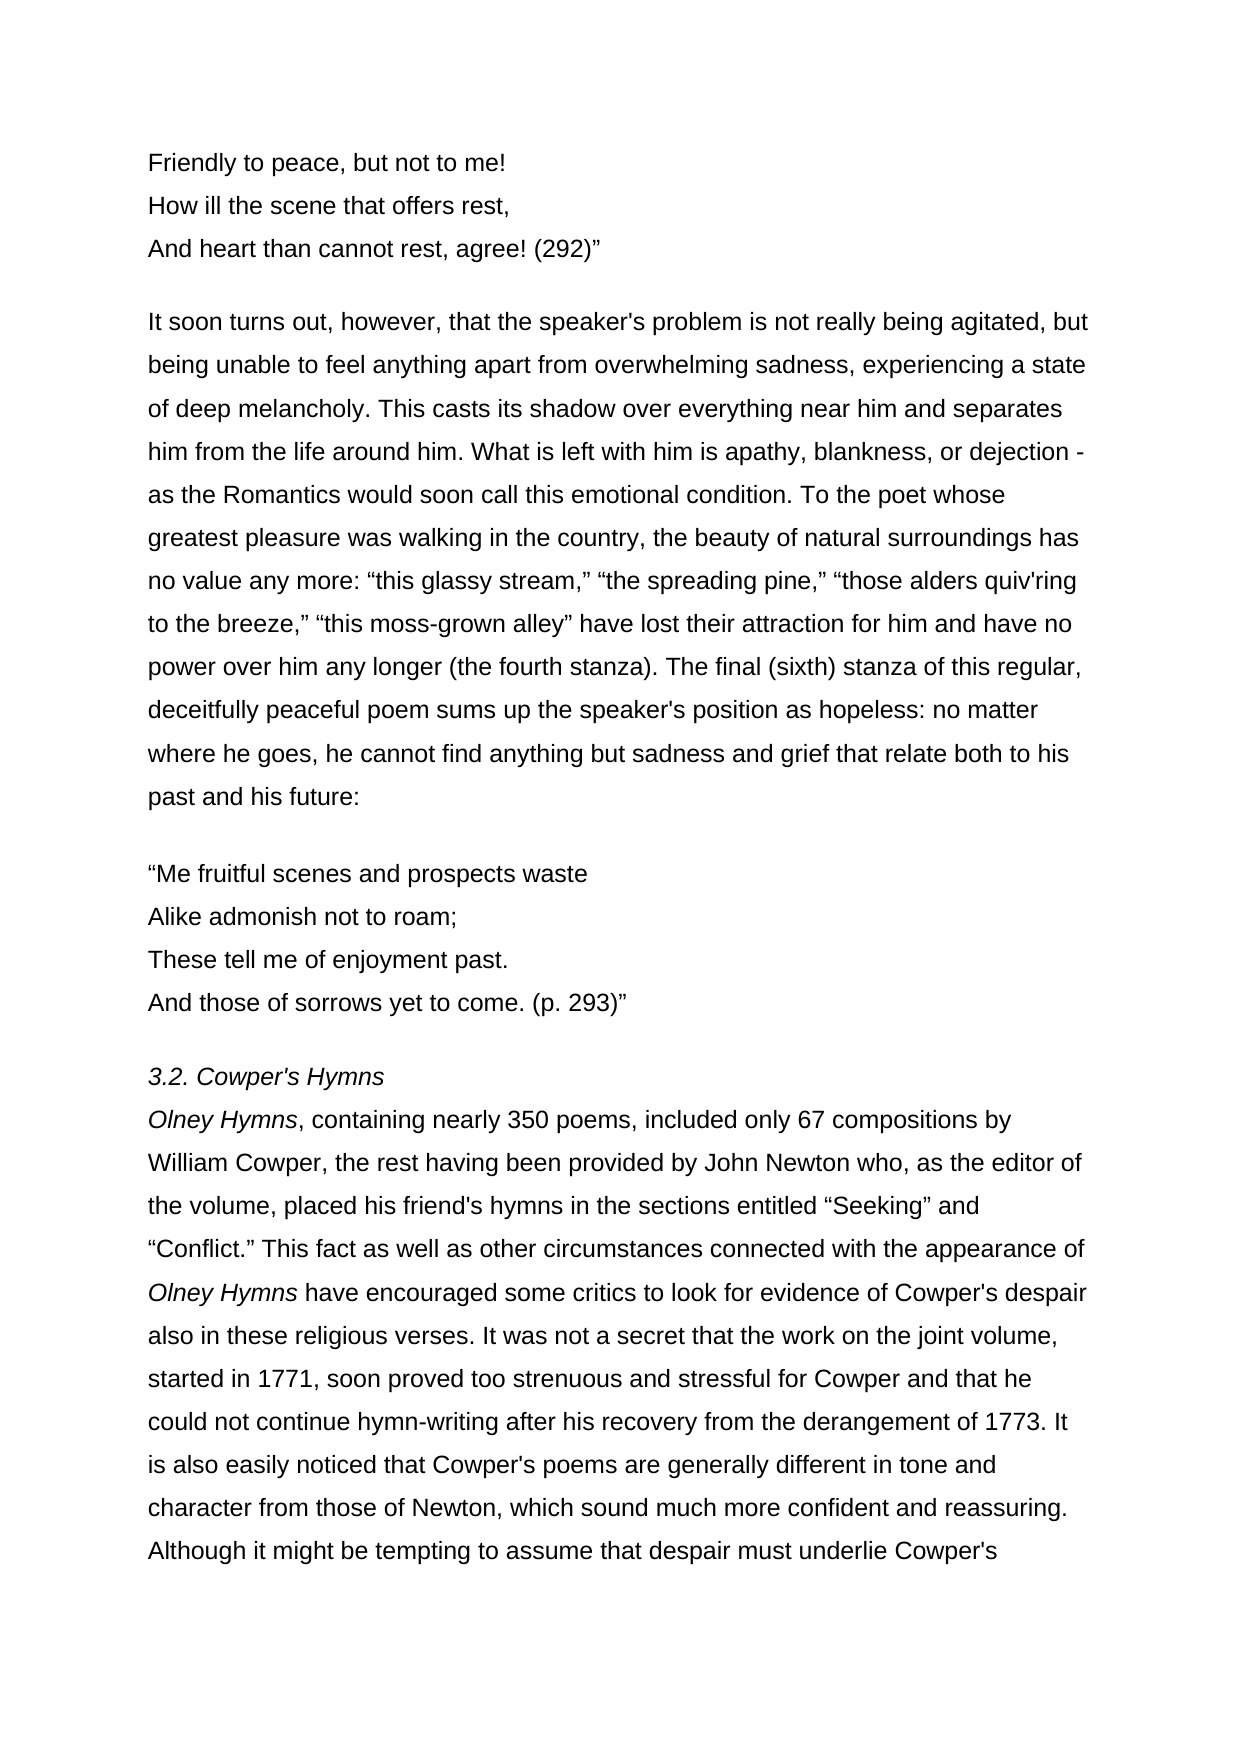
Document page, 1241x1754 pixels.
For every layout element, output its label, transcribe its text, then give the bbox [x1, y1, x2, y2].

text Friendly to peace, but not to me! [148, 148, 1093, 176]
text 3.2. Cowper's Hymns [148, 1062, 1093, 1091]
text “Me fruitful scenes and prospects waste [148, 859, 1093, 888]
text These tell me of enjoyment past. [148, 945, 1093, 974]
text And heart than cannot rest, agree! (292)” [148, 234, 1093, 263]
text Olney Hymns, containing nearly 350 poems, included only 67 compositions by William Cowper, the rest having been provided by John Newton who, as the editor of the volume, placed his friend's hymns in the sections entitled “Seeking” and “Conflict.” This fact as well as other circumstances connected with the appearance of Olney Hymns have encouraged some critics to look for evidence of Cowper's despair also in these religious verses. It was not a secret that the work on the joint volume, started in 1771, soon proved too strenuous and stressful for Cowper and that he could not continue hymn-writing after his recovery from the derangement of 1773. It is also easily noticed that Cowper's poems are generally different in tone and character from those of Newton, which sound much more confident and reassuring. Although it might be tempting to assume that despair must underlie Cowper's [148, 1105, 1093, 1565]
text Alike admonish not to roam; [148, 902, 1093, 931]
text And those of sorrows yet to come. (p. 293)” [148, 988, 1093, 1017]
text How ill the scene that offers rest, [148, 191, 1093, 219]
text It soon turns out, however, that the speaker's problem is not really being agitated, but being unable to feel anything apart from overwhelming sadness, experiencing a state of deep melancholy. This casts its shadow over everything near him and separates him from the life around him. What is left with him is apathy, blankness, or dejection - as the Romantics would soon call this emotional condition. To the poet whose greatest pleasure was walking in the country, the beauty of natural surroundings has no value any more: “this glassy stream,” “the spreading pine,” “those alders quiv'ring to the breeze,” “this moss-grown alley” have lost their attraction for him and have no power over him any longer (the fourth stanza). The final (sixth) stanza of this regular, deceitfully peaceful poem sums up the speaker's position as hopeless: no matter where he goes, he cannot find anything but sadness and grief that relate both to his past and his future: [148, 307, 1093, 811]
